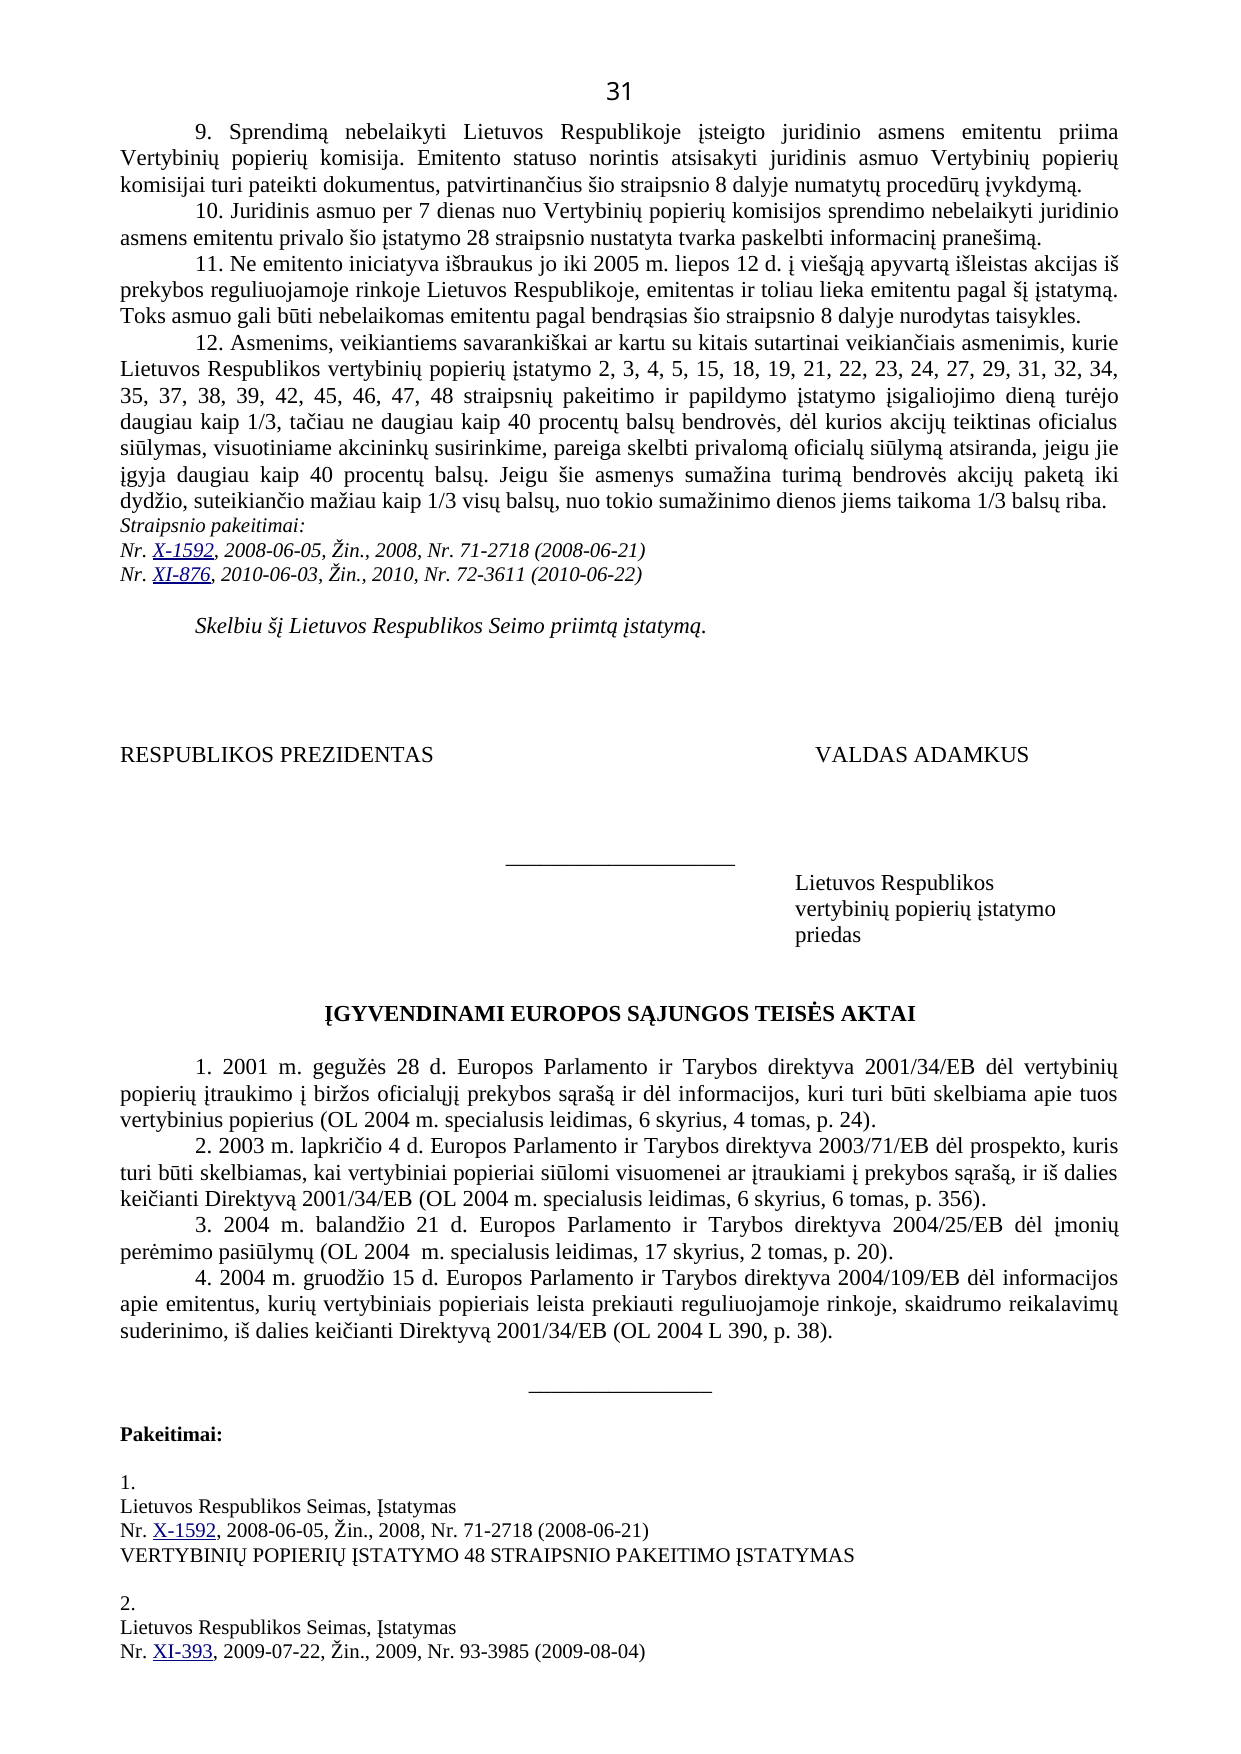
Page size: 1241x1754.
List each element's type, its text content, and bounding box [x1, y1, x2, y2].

subtitle ĮGYVENDINAMI EUROPOS SĄJUNGOS TEISĖS AKTAI [120, 1001, 1120, 1027]
text RESPUBLIKOS PREZIDENTAS VALDAS ADAMKUS [120, 741, 1120, 767]
text Nr. XI-393, 2009-07-22, Žin., 2009, Nr. 93-3985 (2009-08-04) [120, 1639, 1120, 1663]
text Pakeitimai: [120, 1422, 1120, 1446]
text ____________________ [120, 842, 1120, 869]
text Lietuvos Respublikos Seimas, Įstatymas [120, 1494, 1120, 1518]
text 12. Asmenims, veikiantiems savarankiškai ar kartu su kitais sutartinai veikiančiais asmenimis, kurie Lietuvos Respublikos vertybinių popierių įstatymo 2, 3, 4, 5, 15, 18, 19, 21, 22, 23, 24, 27, 29, 31, 32, 34, 35, 37, 38, 39, 42, 45, 46, 47, 48 straipsnių pakeitimo ir papildymo įstatymo įsigaliojimo dieną turėjo daugiau kaip 1/3, tačiau ne daugiau kaip 40 procentų balsų bendrovės, dėl kurios akcijų teiktinas oficialus siūlymas, visuotiniame akcininkų susirinkime, pareiga skelbti privalomą oficialų siūlymą atsiranda, jeigu jie įgyja daugiau kaip 40 procentų balsų. Jeigu šie asmenys sumažina turimą bendrovės akcijų paketą iki dydžio, suteikiančio mažiau kaip 1/3 visų balsų, nuo tokio sumažinimo dienos jiems taikoma 1/3 balsų riba. [120, 329, 1120, 513]
text Lietuvos Respublikos [120, 869, 1120, 895]
text VERTYBINIŲ POPIERIŲ ĮSTATYMO 48 STRAIPSNIO PAKEITIMO ĮSTATYMAS [120, 1542, 1120, 1567]
text 11. Ne emitento iniciatyva išbraukus jo iki 2005 m. liepos 12 d. į viešąją apyvartą išleistas akcijas iš prekybos reguliuojamoje rinkoje Lietuvos Respublikoje, emitentas ir toliau lieka emitentu pagal šį įstatymą. Toks asmuo gali būti nebelaikomas emitentu pagal bendrąsias šio straipsnio 8 dalyje nurodytas taisykles. [120, 250, 1120, 329]
text 10. Juridinis asmuo per 7 dienas nuo Vertybinių popierių komisijos sprendimo nebelaikyti juridinio asmens emitentu privalo šio įstatymo 28 straipsnio nustatyta tvarka paskelbti informacinį pranešimą. [120, 197, 1120, 250]
text 9. Sprendimą nebelaikyti Lietuvos Respublikoje įsteigto juridinio asmens emitentu priima Vertybinių popierių komisija. Emitento statuso norintis atsisakyti juridinis asmuo Vertybinių popierių komisijai turi pateikti dokumentus, patvirtinančius šio straipsnio 8 dalyje numatytų procedūrų įvykdymą. [120, 118, 1120, 197]
text 2. [120, 1591, 1120, 1615]
text Lietuvos Respublikos Seimas, Įstatymas [120, 1615, 1120, 1639]
text Skelbiu šį Lietuvos Respublikos Seimo priimtą įstatymą. [120, 612, 1120, 638]
text 2. 2003 m. lapkričio 4 d. Europos Parlamento ir Tarybos direktyva 2003/71/EB dėl prospekto, kuris turi būti skelbiamas, kai vertybiniai popieriai siūlomi visuomenei ar įtraukiami į prekybos sąrašą, ir iš dalies keičianti Direktyvą 2001/34/EB (OL 2004 m. specialusis leidimas, 6 skyrius, 6 tomas, p. 356). [120, 1132, 1120, 1211]
text 1. [120, 1470, 1120, 1494]
text ________________ [120, 1369, 1120, 1396]
text 1. 2001 m. gegužės 28 d. Europos Parlamento ir Tarybos direktyva 2001/34/EB dėl vertybinių popierių įtraukimo į biržos oficialųjį prekybos sąrašą ir dėl informacijos, kuri turi būti skelbiama apie tuos vertybinius popierius (OL 2004 m. specialusis leidimas, 6 skyrius, 4 tomas, p. 24). [120, 1053, 1120, 1132]
text Nr. XI-876, 2010-06-03, Žin., 2010, Nr. 72-3611 (2010-06-22) [120, 562, 1120, 586]
text Nr. X-1592, 2008-06-05, Žin., 2008, Nr. 71-2718 (2008-06-21) [120, 1518, 1120, 1542]
text 3. 2004 m. balandžio 21 d. Europos Parlamento ir Tarybos direktyva 2004/25/EB dėl įmonių perėmimo pasiūlymų (OL 2004 m. specialusis leidimas, 17 skyrius, 2 tomas, p. 20). [120, 1211, 1120, 1264]
text 4. 2004 m. gruodžio 15 d. Europos Parlamento ir Tarybos direktyva 2004/109/EB dėl informacijos apie emitentus, kurių vertybiniais popieriais leista prekiauti reguliuojamoje rinkoje, skaidrumo reikalavimų suderinimo, iš dalies keičianti Direktyvą 2001/34/EB (OL 2004 L 390, p. 38). [120, 1264, 1120, 1343]
text Straipsnio pakeitimai: [120, 513, 1120, 537]
text Nr. X-1592, 2008-06-05, Žin., 2008, Nr. 71-2718 (2008-06-21) [120, 537, 1120, 562]
text priedas [120, 921, 1120, 948]
text vertybinių popierių įstatymo [195, 895, 1120, 921]
